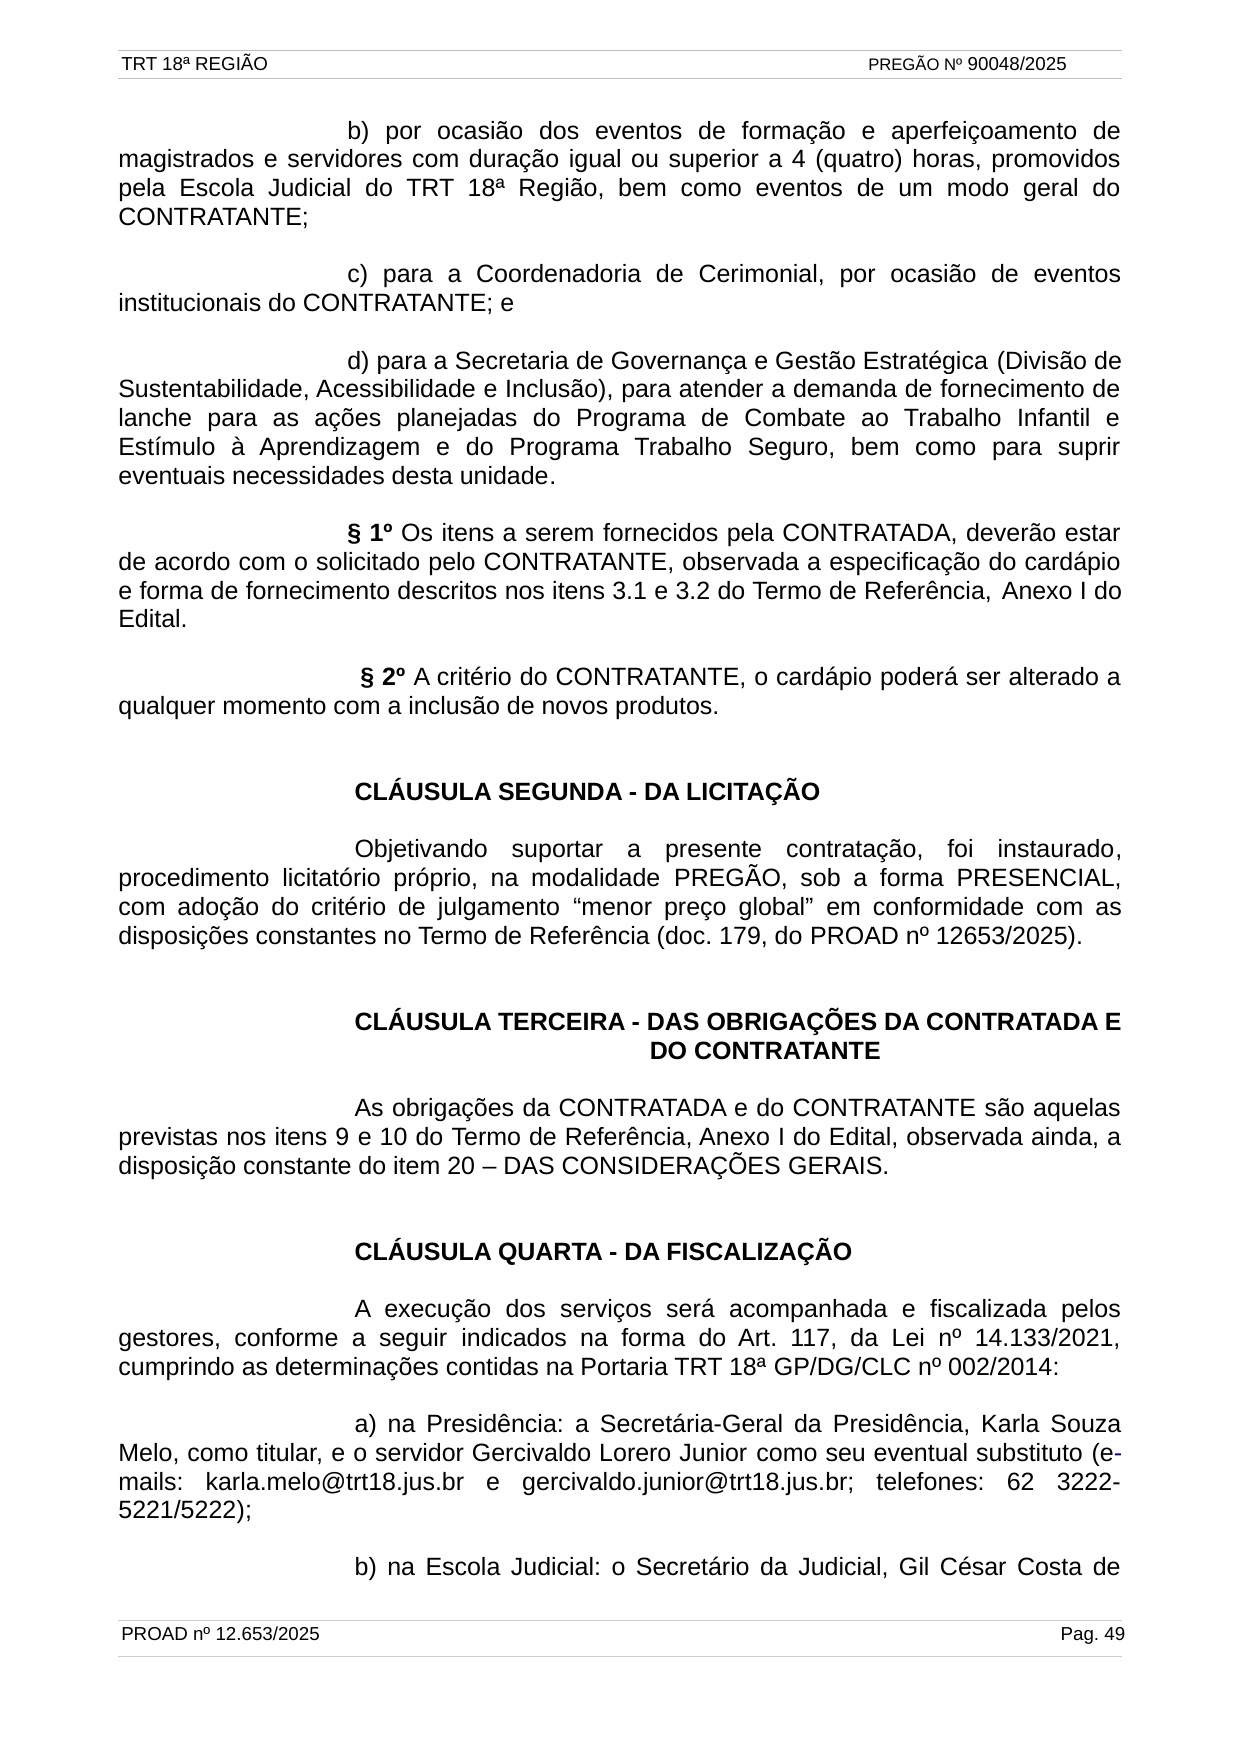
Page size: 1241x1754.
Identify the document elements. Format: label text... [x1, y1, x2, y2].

text a) na Presidência: a Secretária-Geral da Presidência, Karla Souza Melo, como titular, e o servidor Gercivaldo Lorero Junior como seu eventual substituto (e-mails: karla.melo@trt18.jus.br e gercivaldo.junior@trt18.jus.br; telefones: 62 3222-5221/5222); [118, 1409, 1122, 1524]
text Objetivando suportar a presente contratação, foi instaurado, procedimento licitatório próprio, na modalidade PREGÃO, sob a forma PRESENCIAL, com adoção do critério de julgamento “￹menor preço global” em conformidade com as disposições constantes no Termo de Referência (doc. 179, do PROAD nº 12653/2025). [118, 834, 1122, 949]
text As obrigações da CONTRATADA e do CONTRATANTE são aquelas previstas nos itens 9 e 10 do Termo de Referência, Anexo I do Edital, observada ainda, a disposição constante do item 20 – DAS CONSIDERAÇÕES GERAIS. [118, 1093, 1122, 1179]
text CLÁUSULA SEGUNDA - DA LICITAÇÃO [118, 777, 1122, 806]
text CLÁUSULA QUARTA - DA FISCALIZAÇÃO [118, 1237, 1122, 1266]
text § 2º A critério do CONTRATANTE, o cardápio poderá ser alterado a qualquer momento com a inclusão de novos produtos. [118, 662, 1122, 719]
text c) para a Coordenadoria de Cerimonial, por ocasião de eventos institucionais do CONTRATANTE; e [118, 259, 1122, 317]
text A execução dos serviços será acompanhada e fiscalizada pelos gestores, conforme a seguir indicados na forma do Art. 117, da Lei nº 14.133/2021, cumprindo as determinações contidas na Portaria TRT 18ª GP/DG/CLC nº 002/2014: [118, 1294, 1122, 1381]
text § 1º Os itens a serem fornecidos pela CONTRATADA, deverão estar de acordo com o solicitado pelo CONTRATANTE, observada a especificação do cardápio e forma de fornecimento descritos nos itens 3.1 e 3.2 do Termo de Referência, Anexo I do Edital. [118, 518, 1122, 633]
text CLÁUSULA TERCEIRA - DAS OBRIGAÇÕES DA CONTRATADA E DO CONTRATANTE [354, 1007, 1122, 1064]
text d) para a Secretaria de Governança e Gestão Estratégica (Divisão de Sustentabilidade, Acessibilidade e Inclusão), para atender a demanda de fornecimento de lanche para as ações planejadas do Programa de Combate ao Trabalho Infantil e Estímulo à Aprendizagem e do Programa Trabalho Seguro, bem como para suprir eventuais necessidades desta unidade. [118, 346, 1122, 489]
text b) por ocasião dos eventos de formação e aperfeiçoamento de magistrados e servidores com duração igual ou superior a 4 (quatro) horas, promovidos pela Escola Judicial do TRT 18ª Região, bem como eventos de um modo geral do CONTRATANTE; [118, 116, 1122, 231]
text b) na Escola Judicial: o Secretário da Judicial, Gil César Costa de [118, 1552, 1122, 1581]
